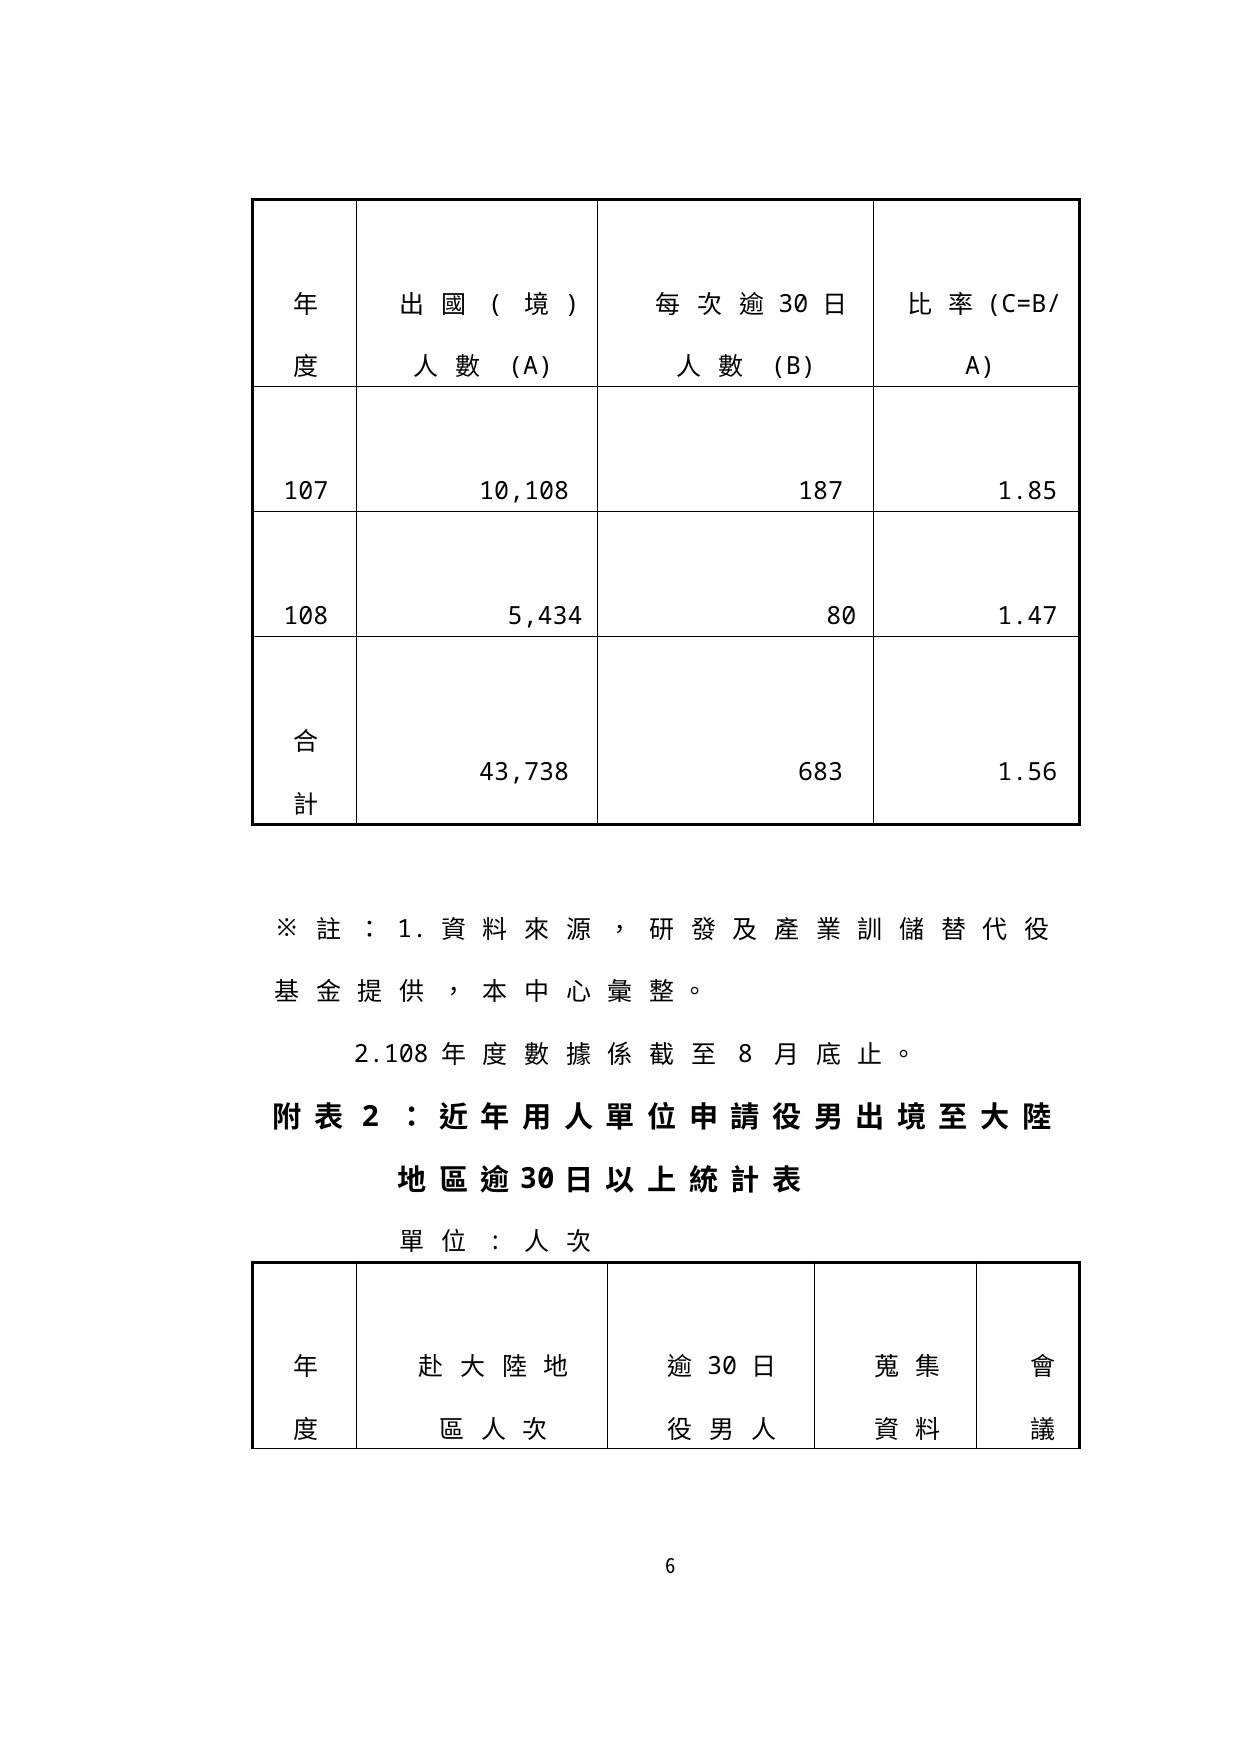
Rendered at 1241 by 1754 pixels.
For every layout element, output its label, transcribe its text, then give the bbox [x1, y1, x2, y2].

table_cell 683 [598, 637, 873, 823]
text 2.108年度數據係截至8月底止。 [230, 1011, 1058, 1073]
table_header 赴大陸地區人次 [357, 1264, 607, 1448]
table_header 出國(境)人數(A) [357, 201, 597, 386]
text ※註：1.資料來源，研發及產業訓儲替代役基金提供，本中心彙整。 [230, 886, 1058, 1011]
text 附表2：近年用人單位申請役男出境至大陸地區逾30日以上統計表 單位:人次 [242, 1073, 1058, 1261]
table_header 蒐集資料 [815, 1264, 976, 1448]
table_cell 合 計 [254, 637, 356, 823]
table_cell 80 [598, 512, 873, 636]
table_cell 43,738 [357, 637, 597, 823]
table_header 會議 [977, 1264, 1078, 1448]
table_cell 187 [598, 387, 873, 511]
table_cell 1.85 [874, 387, 1078, 511]
table_header 逾30日役男人 [608, 1264, 814, 1448]
table_cell 1.47 [874, 512, 1078, 636]
table_cell 10,108 [357, 387, 597, 511]
table_header 年 度 [254, 1264, 356, 1448]
table_cell 1.56 [874, 637, 1078, 823]
table_cell 5,434 [357, 512, 597, 636]
table_header 比率(C=B/A) [874, 201, 1078, 386]
table_header 每次逾30日人數(B) [598, 201, 873, 386]
table_cell 108 [254, 512, 356, 636]
table_cell 107 [254, 387, 356, 511]
table_header 年 度 [254, 201, 356, 386]
